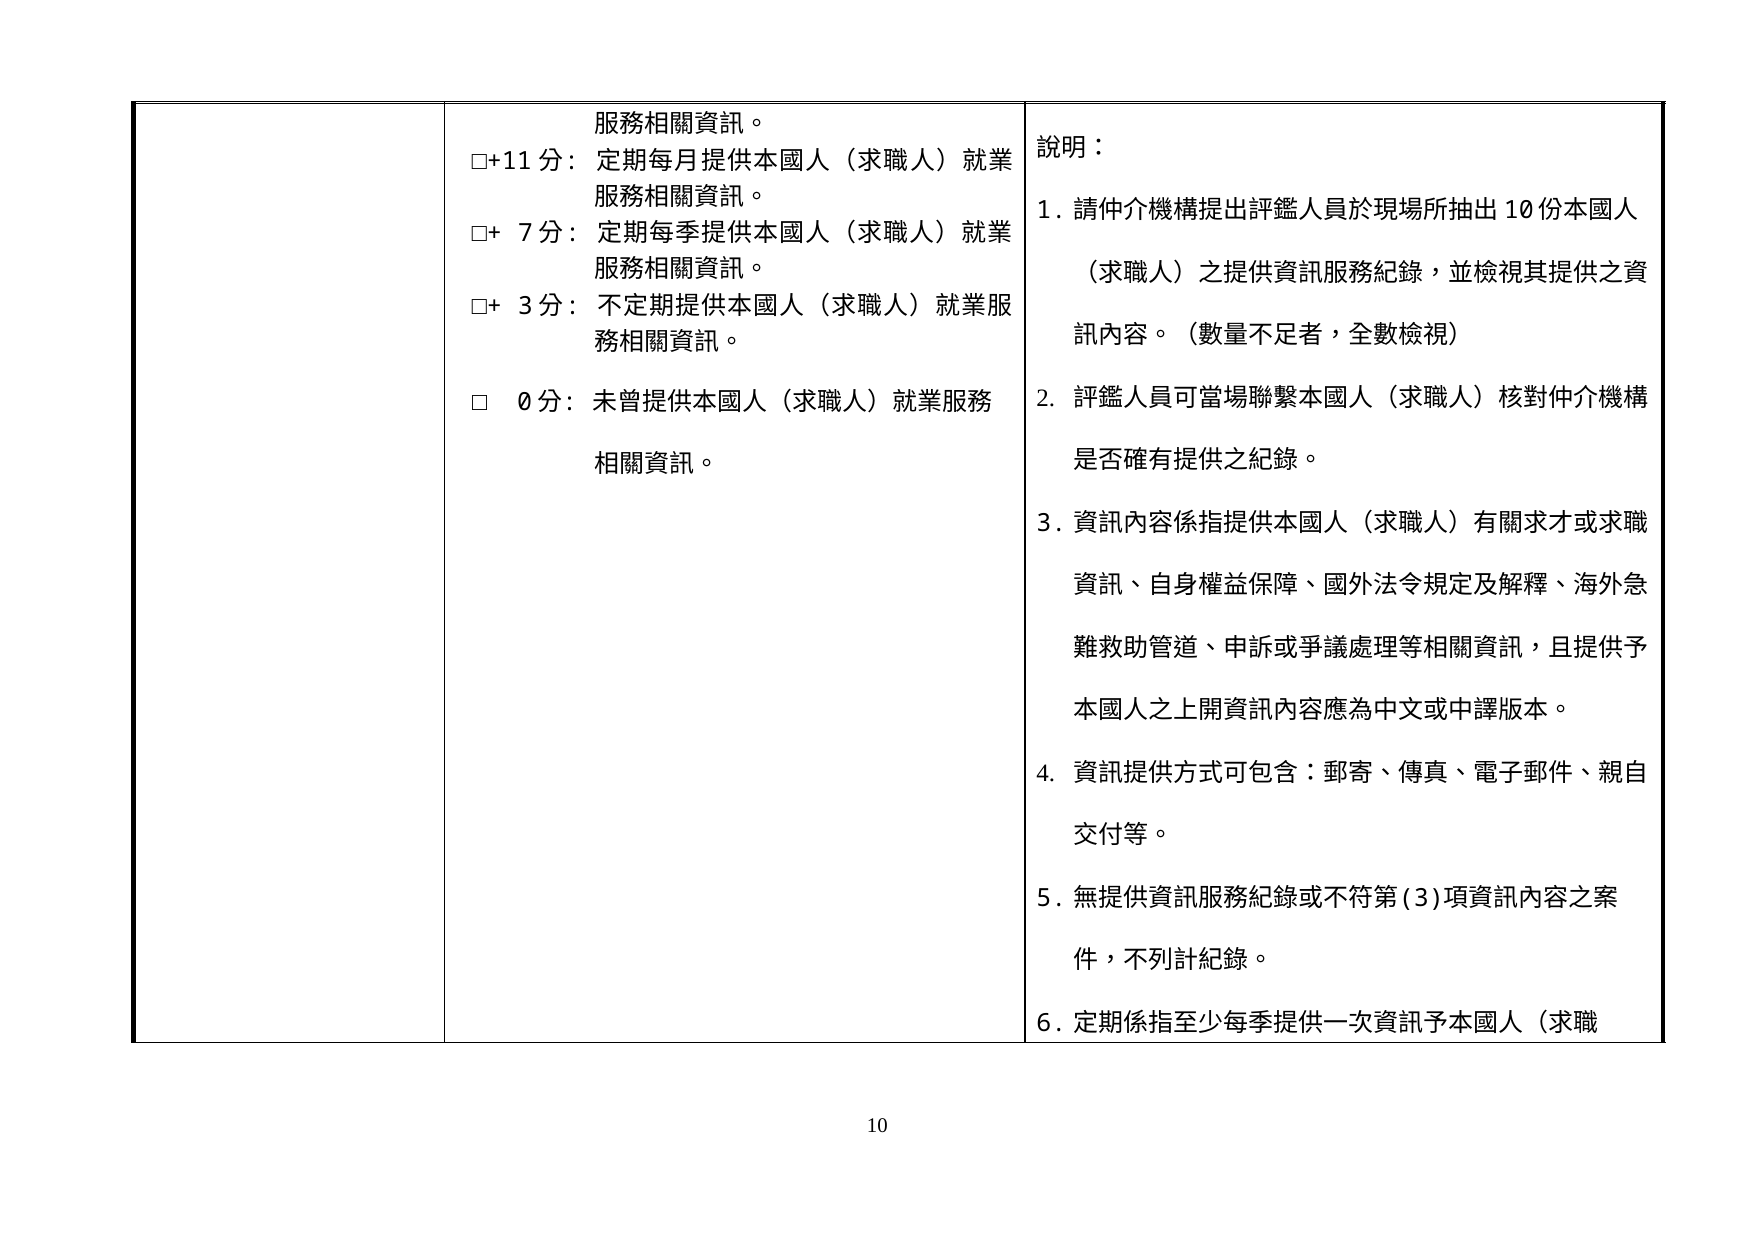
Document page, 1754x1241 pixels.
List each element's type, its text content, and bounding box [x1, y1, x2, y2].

table_cell [136, 104, 444, 1041]
table_cell 服務相關資訊。 □+11分: 定期每月提供本國人（求職人）就業服務相關資訊。 □+ 7分: 定期每季提供本國人（求職人）就業服務相關資訊。 □+ 3分: 不定期提供本國人（求職人）就業服務相關資訊。 □ 0分: 未曾提供本國人（求職人）就業服務相關資訊。 [445, 104, 1024, 1041]
table_cell 目的：促使私立就業服務機構主動並定期提供本國人（求職人）法令規定、就業情報及海外就業相關之資訊。 說明： 請仲介機構提出評鑑人員於現場所抽出10份本國人（求職人）之提供資訊服務紀錄，並檢視其提供之資訊內容。（數量不足者，全數檢視） 評鑑人員可當場聯繫本國人（求職人）核對仲介機構是否確有提供之紀錄。 資訊內容係指提供本國人（求職人）有關求才或求職資訊、自身權益保障、國外法令規定及解釋、海外急難救助管道、申訴或爭議處理等相關資訊，且提供予本國人之上開資訊內容應為中文或中譯版本。 資訊提供方式可包含：郵寄、傳真、電子郵件、親自交付等。 無提供資訊服務紀錄或不符第(3)項資訊內容之案件，不列計紀錄。 定期係指至少每季提供一次資訊予本國人（求職人），超過者視為不定期。 7. 提供資訊服務紀錄係當年度1月1日起至12月31日止，仲介機構提供及本國人（求職人）資訊之週期。 [1026, 104, 1661, 1041]
